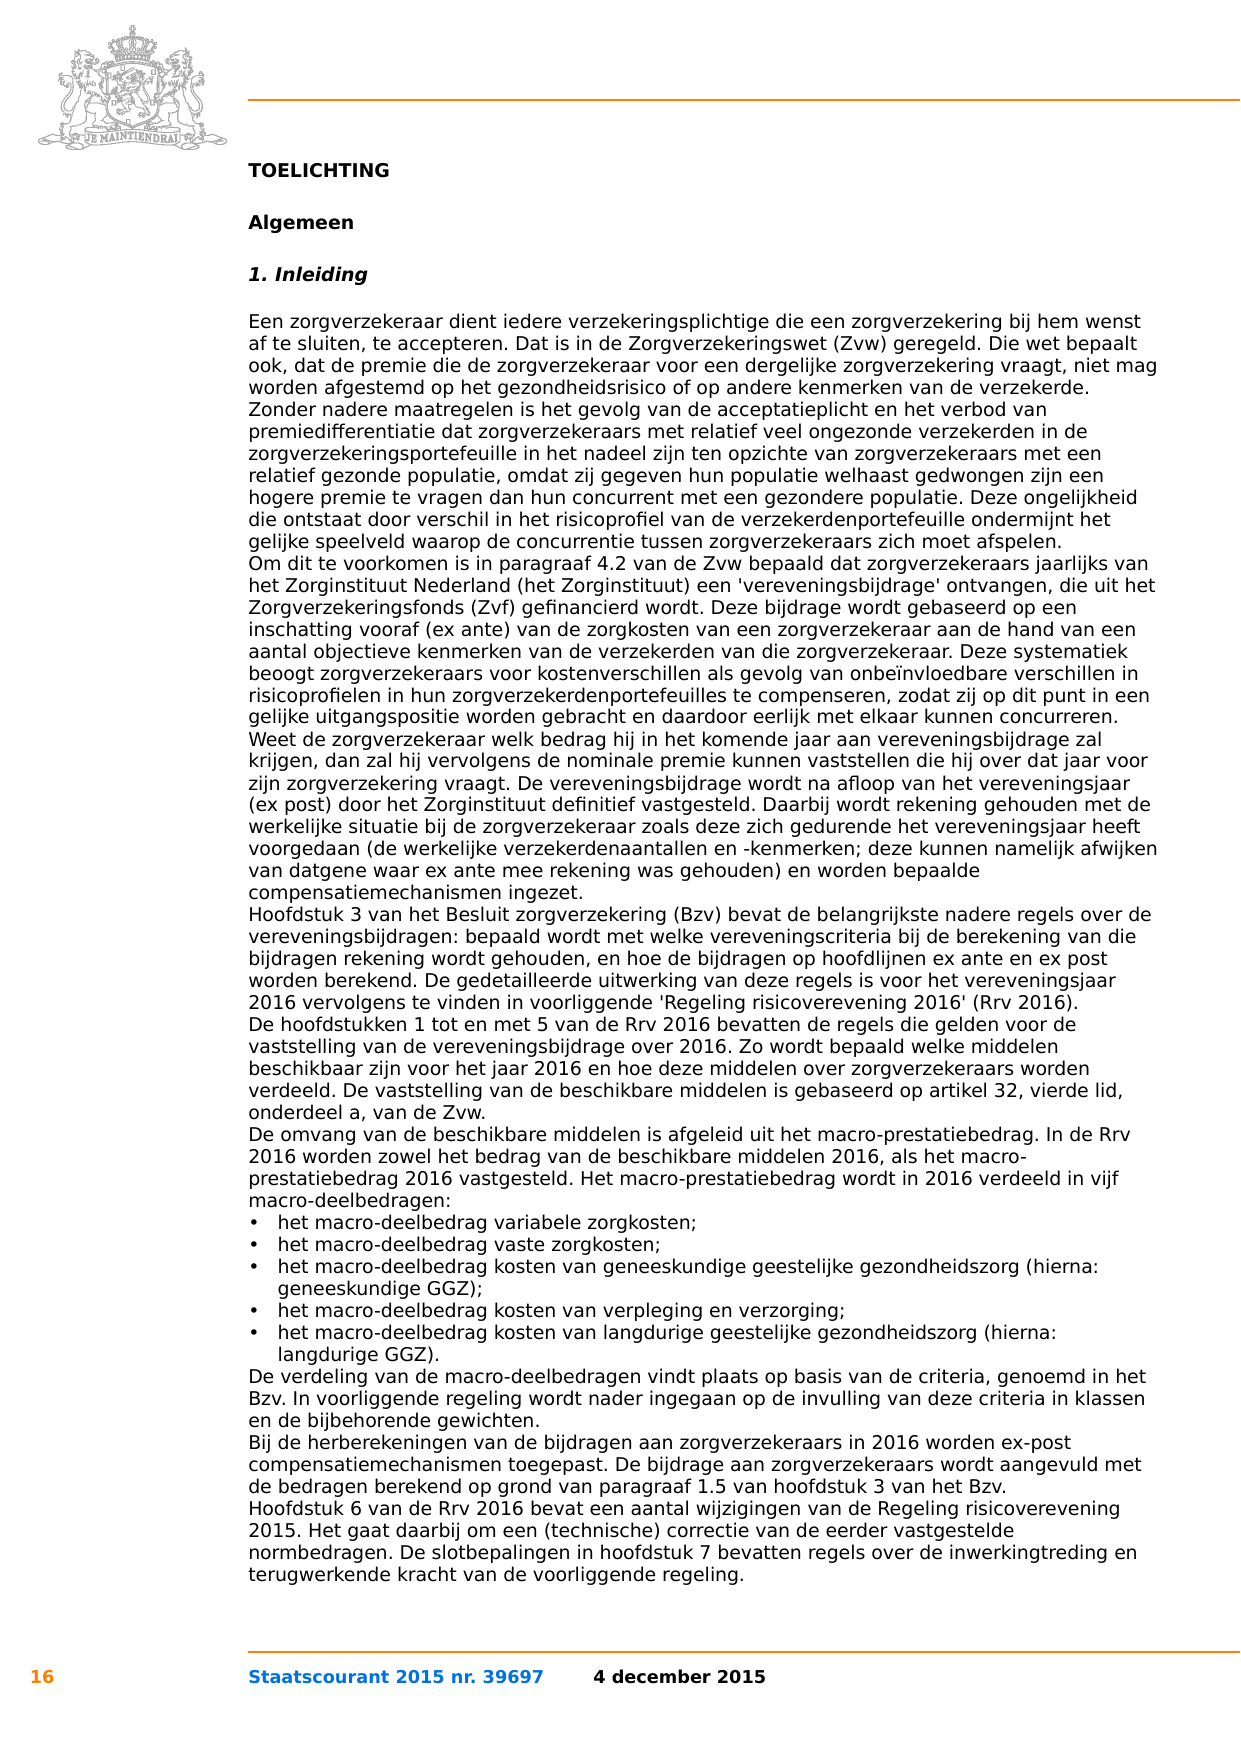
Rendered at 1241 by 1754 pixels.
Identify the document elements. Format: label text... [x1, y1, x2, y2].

text Hoofdstuk 3 van het Besluit zorgverzekering (Bzv) bevat de belangrijkste nadere regels over de vereveningsbijdragen: bepaald wordt met welke vereveningscriteria bij de berekening van die bijdragen rekening wordt gehouden, en hoe de bijdragen op hoofdlijnen ex ante en ex post worden berekend. De gedetailleerde uitwerking van deze regels is voor het vereveningsjaar 2016 vervolgens te vinden in voorliggende 'Regeling risicoverevening 2016' (Rrv 2016). [248, 904, 1163, 1014]
text • het macro-deelbedrag kosten van langdurige geestelijke gezondheidszorg (hierna: langdurige GGZ). [248, 1322, 1163, 1366]
subtitle 1. Inleiding [248, 264, 1163, 286]
text • het macro-deelbedrag kosten van verpleging en verzorging; [248, 1300, 1163, 1322]
subtitle Algemeen [248, 212, 1163, 234]
text De verdeling van de macro-deelbedragen vindt plaats op basis van de criteria, genoemd in het Bzv. In voorliggende regeling wordt nader ingegaan op de invulling van deze criteria in klassen en de bijbehorende gewichten. [248, 1366, 1163, 1432]
text Een zorgverzekeraar dient iedere verzekeringsplichtige die een zorgverzekering bij hem wenst af te sluiten, te accepteren. Dat is in de Zorgverzekeringswet (Zvw) geregeld. Die wet bepaalt ook, dat de premie die de zorgverzekeraar voor een dergelijke zorgverzekering vraagt, niet mag worden afgestemd op het gezondheidsrisico of op andere kenmerken van de verzekerde. Zonder nadere maatregelen is het gevolg van de acceptatieplicht en het verbod van premiedifferentiatie dat zorgverzekeraars met relatief veel ongezonde verzekerden in de zorgverzekeringsportefeuille in het nadeel zijn ten opzichte van zorgverzekeraars met een relatief gezonde populatie, omdat zij gegeven hun populatie welhaast gedwongen zijn een hogere premie te vragen dan hun concurrent met een gezondere populatie. Deze ongelijkheid die ontstaat door verschil in het risicoprofiel van de verzekerdenportefeuille ondermijnt het gelijke speelveld waarop de concurrentie tussen zorgverzekeraars zich moet afspelen. [248, 311, 1163, 553]
text De omvang van de beschikbare middelen is afgeleid uit het macro-prestatiebedrag. In de Rrv 2016 worden zowel het bedrag van de beschikbare middelen 2016, als het macro-prestatiebedrag 2016 vastgesteld. Het macro-prestatiebedrag wordt in 2016 verdeeld in vijf macro-deelbedragen: [248, 1124, 1163, 1212]
text Bij de herberekeningen van de bijdragen aan zorgverzekeraars in 2016 worden ex-post compensatiemechanismen toegepast. De bijdrage aan zorgverzekeraars wordt aangevuld met de bedragen berekend op grond van paragraaf 1.5 van hoofdstuk 3 van het Bzv. [248, 1432, 1163, 1498]
text Om dit te voorkomen is in paragraaf 4.2 van de Zvw bepaald dat zorgverzekeraars jaarlijks van het Zorginstituut Nederland (het Zorginstituut) een 'vereveningsbijdrage' ontvangen, die uit het Zorgverzekeringsfonds (Zvf) gefinancierd wordt. Deze bijdrage wordt gebaseerd op een inschatting vooraf (ex ante) van de zorgkosten van een zorgverzekeraar aan de hand van een aantal objectieve kenmerken van de verzekerden van die zorgverzekeraar. Deze systematiek beoogt zorgverzekeraars voor kostenverschillen als gevolg van onbeïnvloedbare verschillen in risicoprofielen in hun zorgverzekerdenportefeuilles te compenseren, zodat zij op dit punt in een gelijke uitgangspositie worden gebracht en daardoor eerlijk met elkaar kunnen concurreren. Weet de zorgverzekeraar welk bedrag hij in het komende jaar aan vereveningsbijdrage zal krijgen, dan zal hij vervolgens de nominale premie kunnen vaststellen die hij over dat jaar voor zijn zorgverzekering vraagt. De vereveningsbijdrage wordt na afloop van het vereveningsjaar (ex post) door het Zorginstituut definitief vastgesteld. Daarbij wordt rekening gehouden met de werkelijke situatie bij de zorgverzekeraar zoals deze zich gedurende het vereveningsjaar heeft voorgedaan (de werkelijke verzekerdenaantallen en -kenmerken; deze kunnen namelijk afwijken van datgene waar ex ante mee rekening was gehouden) en worden bepaalde compensatiemechanismen ingezet. [248, 553, 1163, 904]
text De hoofdstukken 1 tot en met 5 van de Rrv 2016 bevatten de regels die gelden voor de vaststelling van de vereveningsbijdrage over 2016. Zo wordt bepaald welke middelen beschikbaar zijn voor het jaar 2016 en hoe deze middelen over zorgverzekeraars worden verdeeld. De vaststelling van de beschikbare middelen is gebaseerd op artikel 32, vierde lid, onderdeel a, van de Zvw. [248, 1014, 1163, 1124]
picture [38, 25, 227, 150]
text • het macro-deelbedrag variabele zorgkosten; [248, 1212, 1163, 1234]
subtitle TOELICHTING [248, 160, 1163, 182]
text Hoofdstuk 6 van de Rrv 2016 bevat een aantal wijzigingen van de Regeling risicoverevening 2015. Het gaat daarbij om een (technische) correctie van de eerder vastgestelde normbedragen. De slotbepalingen in hoofdstuk 7 bevatten regels over de inwerkingtreding en terugwerkende kracht van de voorliggende regeling. [248, 1498, 1163, 1586]
text • het macro-deelbedrag vaste zorgkosten; [248, 1234, 1163, 1256]
text • het macro-deelbedrag kosten van geneeskundige geestelijke gezondheidszorg (hierna: geneeskundige GGZ); [248, 1256, 1163, 1300]
